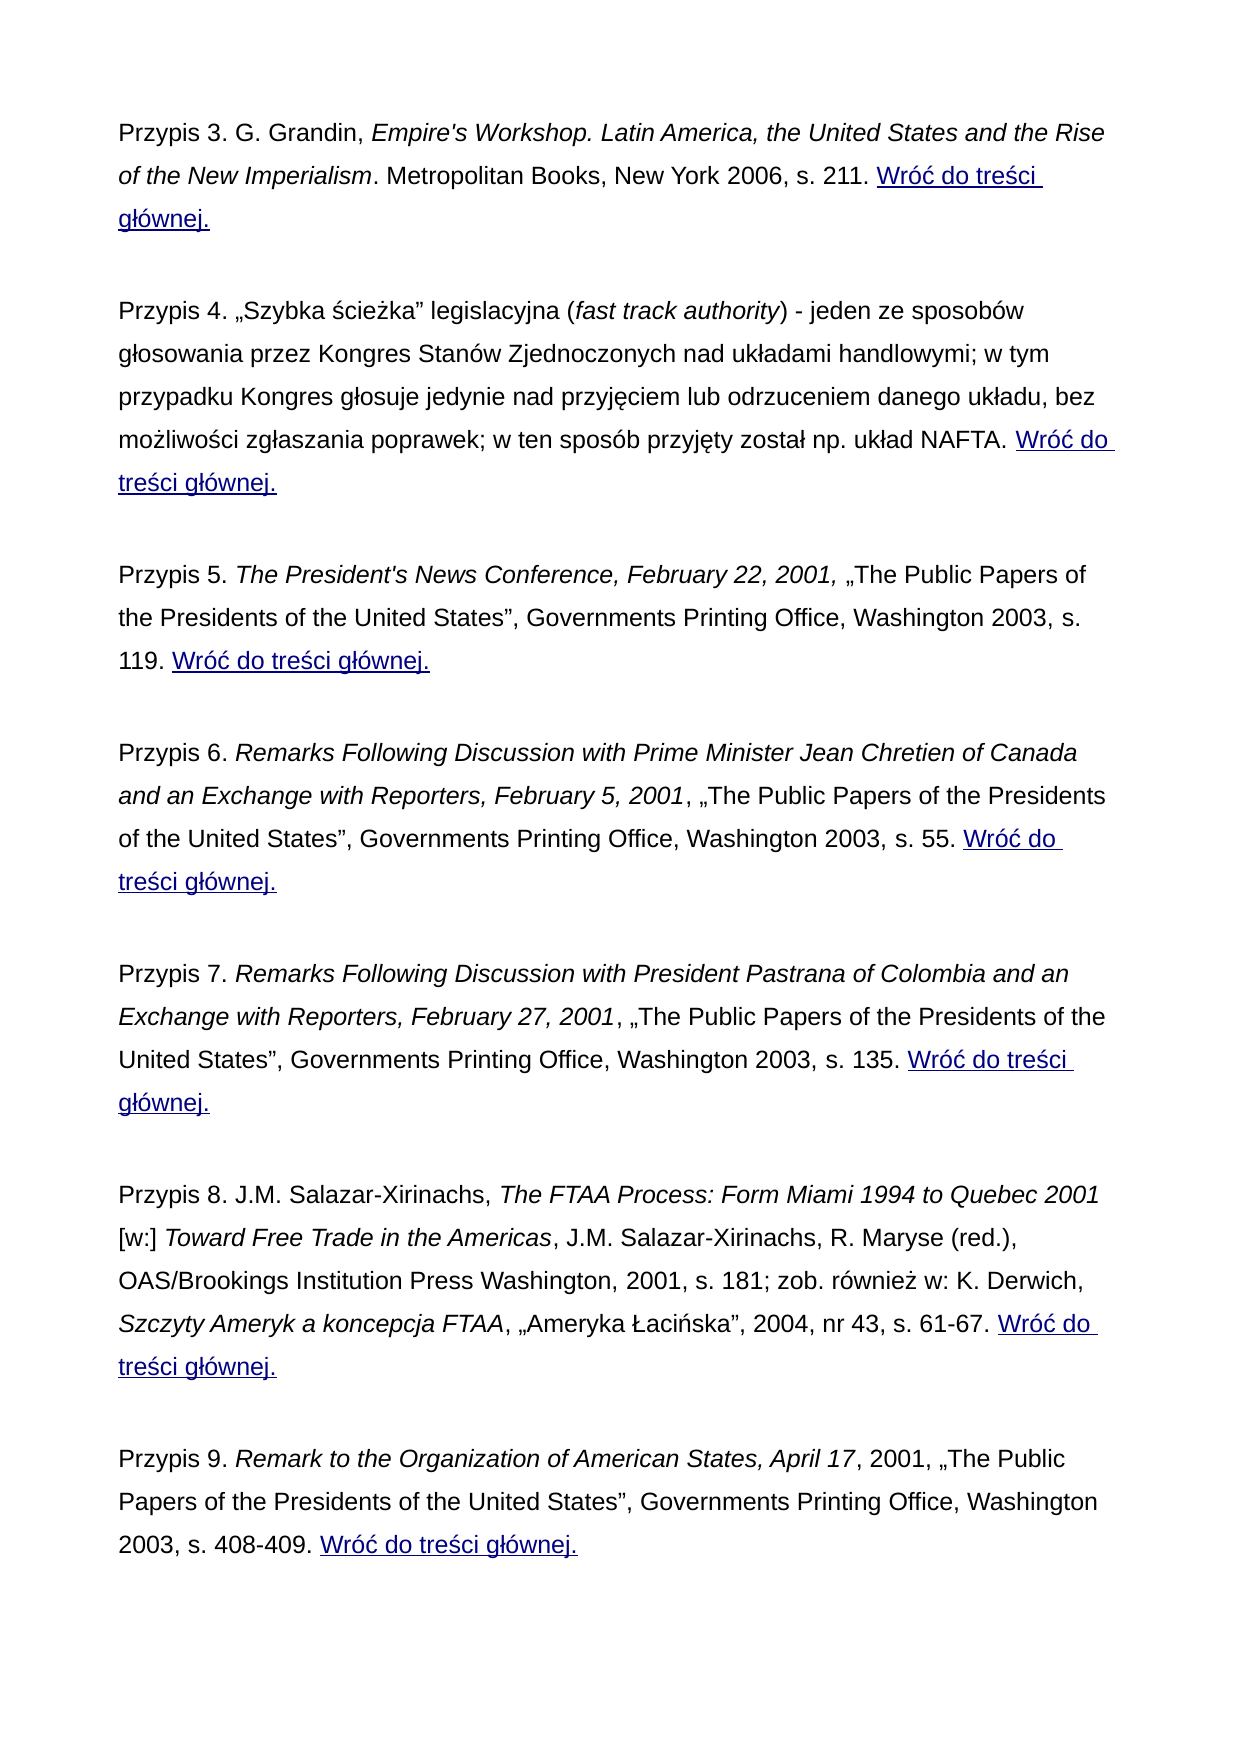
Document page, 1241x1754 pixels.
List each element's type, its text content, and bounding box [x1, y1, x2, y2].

text Przypis 6. Remarks Following Discussion with Prime Minister Jean Chretien of Canada and an Exchange with Reporters, February 5, 2001, „The Public Papers of the Presidents of the United States”, Governments Printing Office, Washington 2003, s. 55. Wróć do treści głównej. [118, 738, 1122, 896]
text Przypis 4. „Szybka ścieżka” legislacyjna (fast track authority) - jeden ze sposobów głosowania przez Kongres Stanów Zjednoczonych nad układami handlowymi; w tym przypadku Kongres głosuje jedynie nad przyjęciem lub odrzuceniem danego układu, bez możliwości zgłaszania poprawek; w ten sposób przyjęty został np. układ NAFTA. Wróć do treści głównej. [118, 296, 1122, 497]
text Przypis 8. J.M. Salazar-Xirinachs, The FTAA Process: Form Miami 1994 to Quebec 2001 [w:] Toward Free Trade in the Americas, J.M. Salazar-Xirinachs, R. Maryse (red.), OAS/Brookings Institution Press Washington, 2001, s. 181; zob. również w: K. Derwich, Szczyty Ameryk a koncepcja FTAA, „Ameryka Łacińska”, 2004, nr 43, s. 61-67. Wróć do treści głównej. [118, 1180, 1122, 1381]
text Przypis 9. Remark to the Organization of American States, April 17, 2001, „The Public Papers of the Presidents of the United States”, Governments Printing Office, Washington 2003, s. 408-409. Wróć do treści głównej. [118, 1444, 1122, 1559]
text Przypis 5. The President's News Conference, February 22, 2001, „The Public Papers of the Presidents of the United States”, Governments Printing Office, Washington 2003, s. 119. Wróć do treści głównej. [118, 560, 1122, 675]
text Przypis 7. Remarks Following Discussion with President Pastrana of Colombia and an Exchange with Reporters, February 27, 2001, „The Public Papers of the Presidents of the United States”, Governments Printing Office, Washington 2003, s. 135. Wróć do treści głównej. [118, 959, 1122, 1117]
text Przypis 3. G. Grandin, Empire's Workshop. Latin America, the United States and the Rise of the New Imperialism. Metropolitan Books, New York 2006, s. 211. Wróć do treści głównej. [118, 118, 1122, 233]
